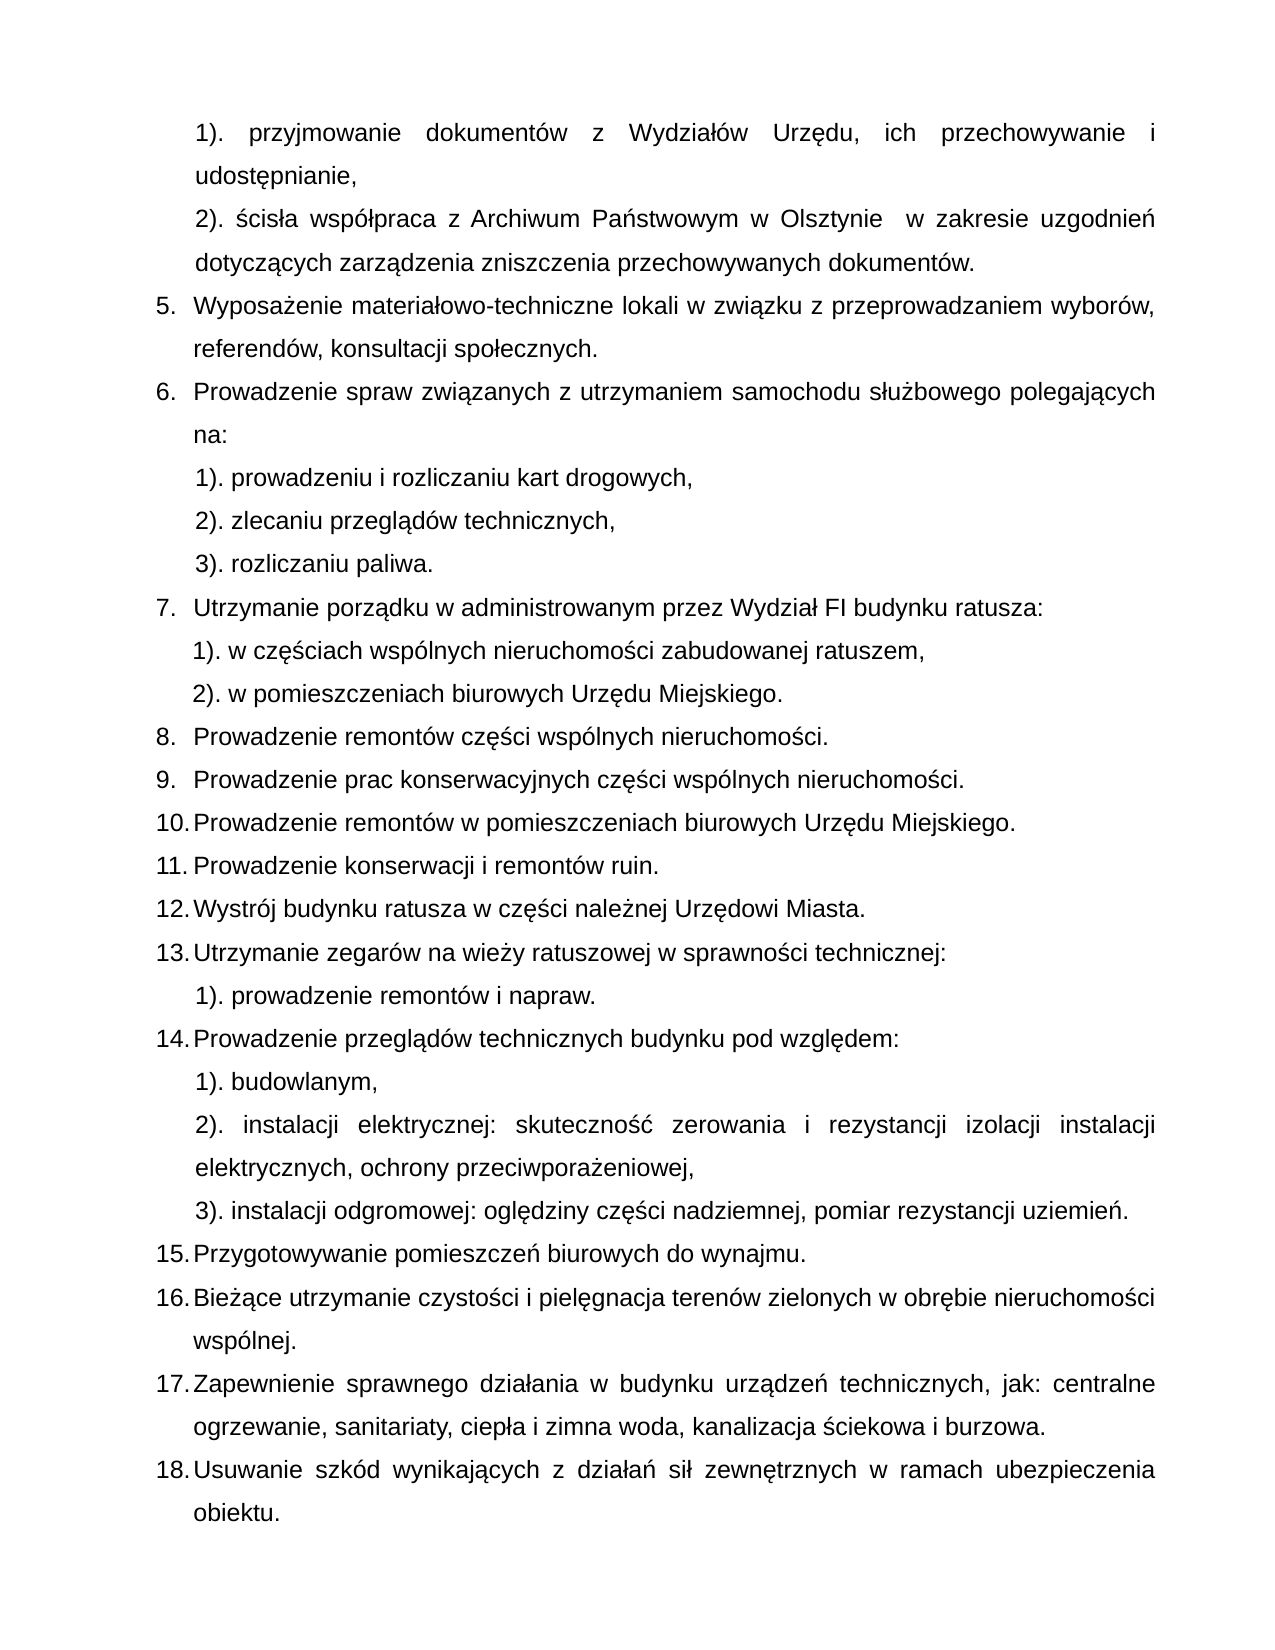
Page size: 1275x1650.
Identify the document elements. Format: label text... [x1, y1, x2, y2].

list Prowadzenie przeglądów technicznych budynku pod względem: [156, 1024, 1157, 1052]
list Prowadzenie remontów części wspólnych nieruchomości. [156, 722, 1157, 751]
text 3). rozliczaniu paliwa. [195, 549, 1157, 578]
list Prowadzenie prac konserwacyjnych części wspólnych nieruchomości. [156, 765, 1157, 794]
list Wyposażenie materiałowo-techniczne lokali w związku z przeprowadzaniem wyborów, referendów, konsultacji społecznych. [156, 291, 1157, 362]
text 2). ścisła współpraca z Archiwum Państwowym w Olsztynie w zakresie uzgodnień dotyczących zarządzenia zniszczenia przechowywanych dokumentów. [195, 204, 1157, 276]
text 3). instalacji odgromowej: oględziny części nadziemnej, pomiar rezystancji uziemień. [195, 1196, 1157, 1225]
list Przygotowywanie pomieszczeń biurowych do wynajmu. [156, 1239, 1157, 1268]
list Usuwanie szkód wynikających z działań sił zewnętrznych w ramach ubezpieczenia obiektu. [156, 1455, 1157, 1527]
text 1). prowadzenie remontów i napraw. [195, 981, 1157, 1009]
list Wystrój budynku ratusza w części należnej Urzędowi Miasta. [156, 894, 1157, 923]
list Utrzymanie porządku w administrowanym przez Wydział FI budynku ratusza: [156, 592, 1157, 621]
list Prowadzenie spraw związanych z utrzymaniem samochodu służbowego polegających na: [156, 377, 1157, 449]
text 2). w pomieszczeniach biurowych Urzędu Miejskiego. [118, 679, 1157, 707]
text 1). przyjmowanie dokumentów z Wydziałów Urzędu, ich przechowywanie i udostępnianie, [195, 118, 1157, 190]
list Bieżące utrzymanie czystości i pielęgnacja terenów zielonych w obrębie nieruchomości wspólnej. [156, 1282, 1157, 1354]
text 1). budowlanym, [195, 1067, 1157, 1096]
list Prowadzenie konserwacji i remontów ruin. [156, 851, 1157, 880]
text 2). zlecaniu przeglądów technicznych, [195, 506, 1157, 535]
list Zapewnienie sprawnego działania w budynku urządzeń technicznych, jak: centralne ogrzewanie, sanitariaty, ciepła i zimna woda, kanalizacja ściekowa i burzowa. [156, 1369, 1157, 1441]
text 2). instalacji elektrycznej: skuteczność zerowania i rezystancji izolacji instalacji elektrycznych, ochrony przeciwporażeniowej, [195, 1110, 1157, 1182]
text 1). w częściach wspólnych nieruchomości zabudowanej ratuszem, [118, 636, 1157, 664]
text 1). prowadzeniu i rozliczaniu kart drogowych, [195, 463, 1157, 492]
list Prowadzenie remontów w pomieszczeniach biurowych Urzędu Miejskiego. [156, 808, 1157, 837]
list Utrzymanie zegarów na wieży ratuszowej w sprawności technicznej: [156, 937, 1157, 966]
